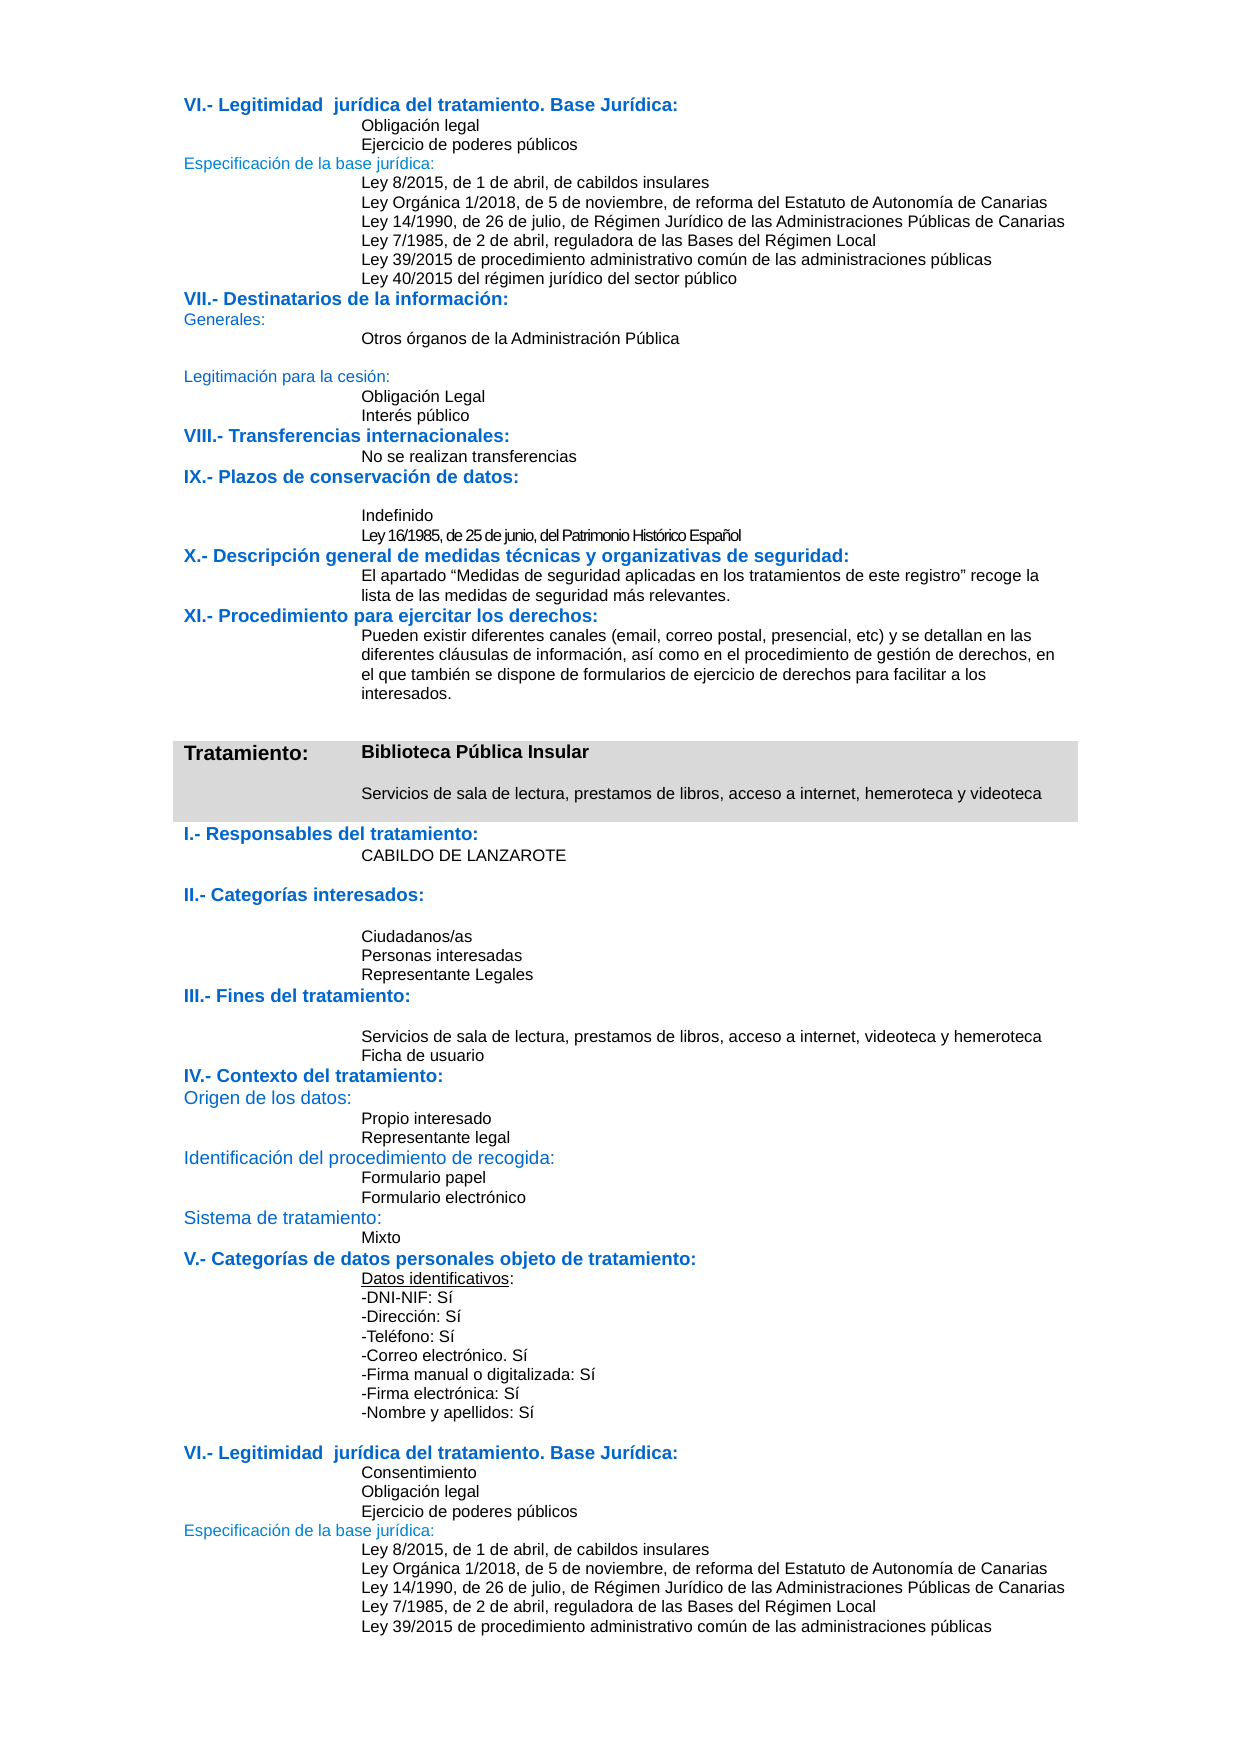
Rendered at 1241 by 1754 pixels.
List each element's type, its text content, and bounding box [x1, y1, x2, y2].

table_cell [173, 1540, 350, 1636]
table_cell Obligación legal Ejercicio de poderes públicos [350, 116, 1078, 154]
table_cell IX.- Plazos de conservación de datos: [173, 466, 1078, 487]
table_cell [173, 626, 350, 741]
table_cell Obligación Legal Interés público [350, 386, 1078, 425]
table_cell VI.- Legitimidad jurídica del tratamiento. Base Jurídica: [173, 1441, 1078, 1463]
table_cell [173, 908, 350, 984]
table_cell Pueden existir diferentes canales (email, correo postal, presencial, etc) y se detallan en las diferentes cláusulas de información, así como en el procedimiento de gestión de derechos, en el que también se dispone de formularios de ejercicio de derechos para facilitar a los interesados. [350, 626, 1078, 741]
table_cell [173, 487, 350, 544]
table_cell [173, 386, 350, 425]
table_cell Especificación de la base jurídica: [173, 154, 1078, 173]
table_cell [173, 1008, 350, 1065]
table_cell VI.- Legitimidad jurídica del tratamiento. Base Jurídica: [173, 94, 1078, 116]
table_cell [350, 75, 1078, 94]
table_cell Generales: [173, 310, 1078, 329]
table_cell Otros órganos de la Administración Pública [350, 329, 1078, 367]
table_cell V.- Categorías de datos personales objeto de tratamiento: [173, 1248, 1078, 1269]
table_cell [173, 173, 350, 288]
table_cell II.- Categorías interesados: [173, 884, 1078, 908]
table_cell Identificación del procedimiento de recogida: [173, 1147, 1078, 1168]
table_cell Indefinido Ley 16/1985, de 25 de junio, del Patrimonio Histórico Español [350, 487, 1078, 544]
table_cell Mixto [350, 1228, 1078, 1247]
table_cell [173, 1228, 350, 1247]
table_cell [173, 1109, 350, 1147]
table_cell Especificación de la base jurídica: [173, 1521, 1078, 1540]
table_cell [173, 446, 350, 466]
table_cell Origen de los datos: [173, 1087, 1078, 1108]
table_cell [173, 1168, 350, 1207]
table_cell Sistema de tratamiento: [173, 1207, 1078, 1228]
table_cell X.- Descripción general de medidas técnicas y organizativas de seguridad: [173, 545, 1078, 566]
table_cell Propio interesado Representante legal [350, 1109, 1078, 1147]
table_cell Ley 8/2015, de 1 de abril, de cabildos insulares Ley Orgánica 1/2018, de 5 de noviembre, de reforma del Estatuto de Autonomía de Canarias Ley 14/1990, de 26 de julio, de Régimen Jurídico de las Administraciones Públicas de Canarias Ley 7/1985, de 2 de abril, reguladora de las Bases del Régimen Local Ley 39/2015 de procedimiento administrativo común de las administraciones públicas Ley 40/2015 del régimen jurídico del sector público [350, 173, 1078, 288]
table_cell [173, 846, 350, 884]
table_cell Servicios de sala de lectura, prestamos de libros, acceso a internet, videoteca y hemeroteca Ficha de usuario [350, 1008, 1078, 1065]
table_cell No se realizan transferencias [350, 446, 1078, 466]
table_cell IV.- Contexto del tratamiento: [173, 1065, 1078, 1087]
table_cell Ley 8/2015, de 1 de abril, de cabildos insulares Ley Orgánica 1/2018, de 5 de noviembre, de reforma del Estatuto de Autonomía de Canarias Ley 14/1990, de 26 de julio, de Régimen Jurídico de las Administraciones Públicas de Canarias Ley 7/1985, de 2 de abril, reguladora de las Bases del Régimen Local Ley 39/2015 de procedimiento administrativo común de las administraciones públicas [350, 1540, 1078, 1636]
table_cell Consentimiento Obligación legal Ejercicio de poderes públicos [350, 1463, 1078, 1521]
table_cell Legitimación para la cesión: [173, 367, 1078, 386]
table_cell Datos identificativos: -DNI-NIF: Sí -Dirección: Sí -Teléfono: Sí -Correo electrónico. Sí -Firma manual o digitalizada: Sí -Firma electrónica: Sí -Nombre y apellidos: Sí [350, 1269, 1078, 1441]
table_cell [173, 75, 350, 94]
table_cell [173, 329, 350, 367]
table_cell [173, 1269, 350, 1441]
table_cell XI.- Procedimiento para ejercitar los derechos: [173, 605, 1078, 626]
table_cell Formulario papel Formulario electrónico [350, 1168, 1078, 1207]
table_cell CABILDO DE LANZAROTE [350, 846, 1078, 884]
table_cell [173, 116, 350, 154]
table_cell Ciudadanos/as Personas interesadas Representante Legales [350, 908, 1078, 984]
table_cell Biblioteca Pública Insular Servicios de sala de lectura, prestamos de libros, acceso a internet, hemeroteca y videoteca [350, 741, 1078, 822]
table_cell [173, 1463, 350, 1521]
table_cell El apartado “Medidas de seguridad aplicadas en los tratamientos de este registro” recoge la lista de las medidas de seguridad más relevantes. [350, 566, 1078, 604]
table_cell Tratamiento: [173, 741, 350, 822]
table_cell VII.- Destinatarios de la información: [173, 288, 1078, 310]
table_cell [173, 566, 350, 604]
table_cell I.- Responsables del tratamiento: [173, 823, 1078, 846]
table_cell VIII.- Transferencias internacionales: [173, 425, 1078, 446]
table_cell III.- Fines del tratamiento: [173, 984, 1078, 1008]
